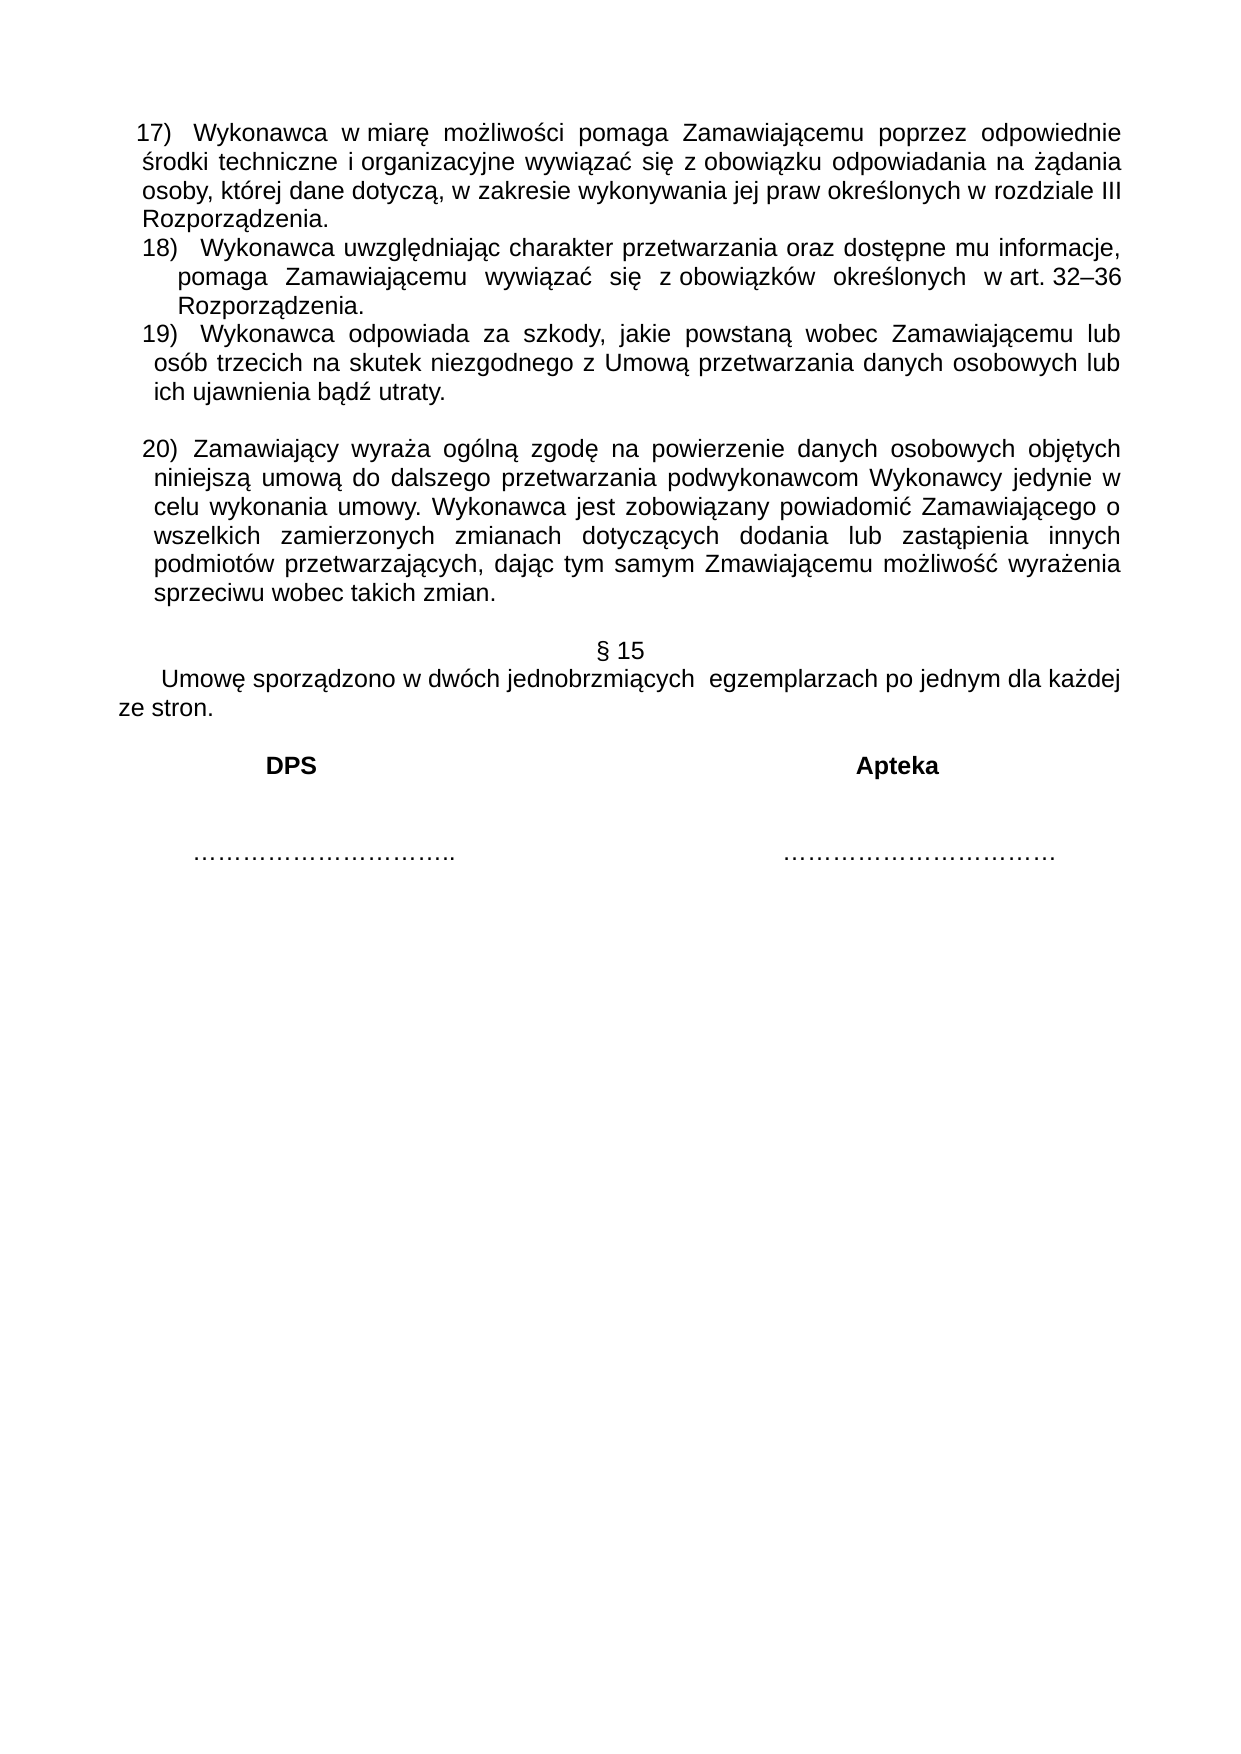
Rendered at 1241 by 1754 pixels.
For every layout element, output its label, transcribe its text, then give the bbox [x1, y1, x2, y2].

list Wykonawca uwzględniając charakter przetwarzania oraz dostępne mu informacje, pomaga Zamawiającemu wywiązać się z obowiązków określonych w art. 32–36 Rozporządzenia. [142, 233, 1122, 319]
text Umowę sporządzono w dwóch jednobrzmiących egzemplarzach po jednym dla każdej ze stron. [118, 664, 1122, 722]
text § 15 [118, 636, 1122, 664]
text DPS Apteka [118, 751, 1122, 779]
text ………………………….. …………………………… [118, 837, 1122, 866]
list Wykonawca w miarę możliwości pomaga Zamawiającemu poprzez odpowiednie środki techniczne i organizacyjne wywiązać się z obowiązku odpowiadania na żądania osoby, której dane dotyczą, w zakresie wykonywania jej praw określonych w rozdziale III Rozporządzenia. [136, 118, 1122, 233]
list Wykonawca odpowiada za szkody, jakie powstaną wobec Zamawiającemu lub osób trzecich na skutek niezgodnego z Umową przetwarzania danych osobowych lub ich ujawnienia bądź utraty. [142, 319, 1122, 406]
list Zamawiający wyraża ogólną zgodę na powierzenie danych osobowych objętych niniejszą umową do dalszego przetwarzania podwykonawcom Wykonawcy jedynie w celu wykonania umowy. Wykonawca jest zobowiązany powiadomić Zamawiającego o wszelkich zamierzonych zmianach dotyczących dodania lub zastąpienia innych podmiotów przetwarzających, dając tym samym Zmawiającemu możliwość wyrażenia sprzeciwu wobec takich zmian. [142, 434, 1122, 607]
